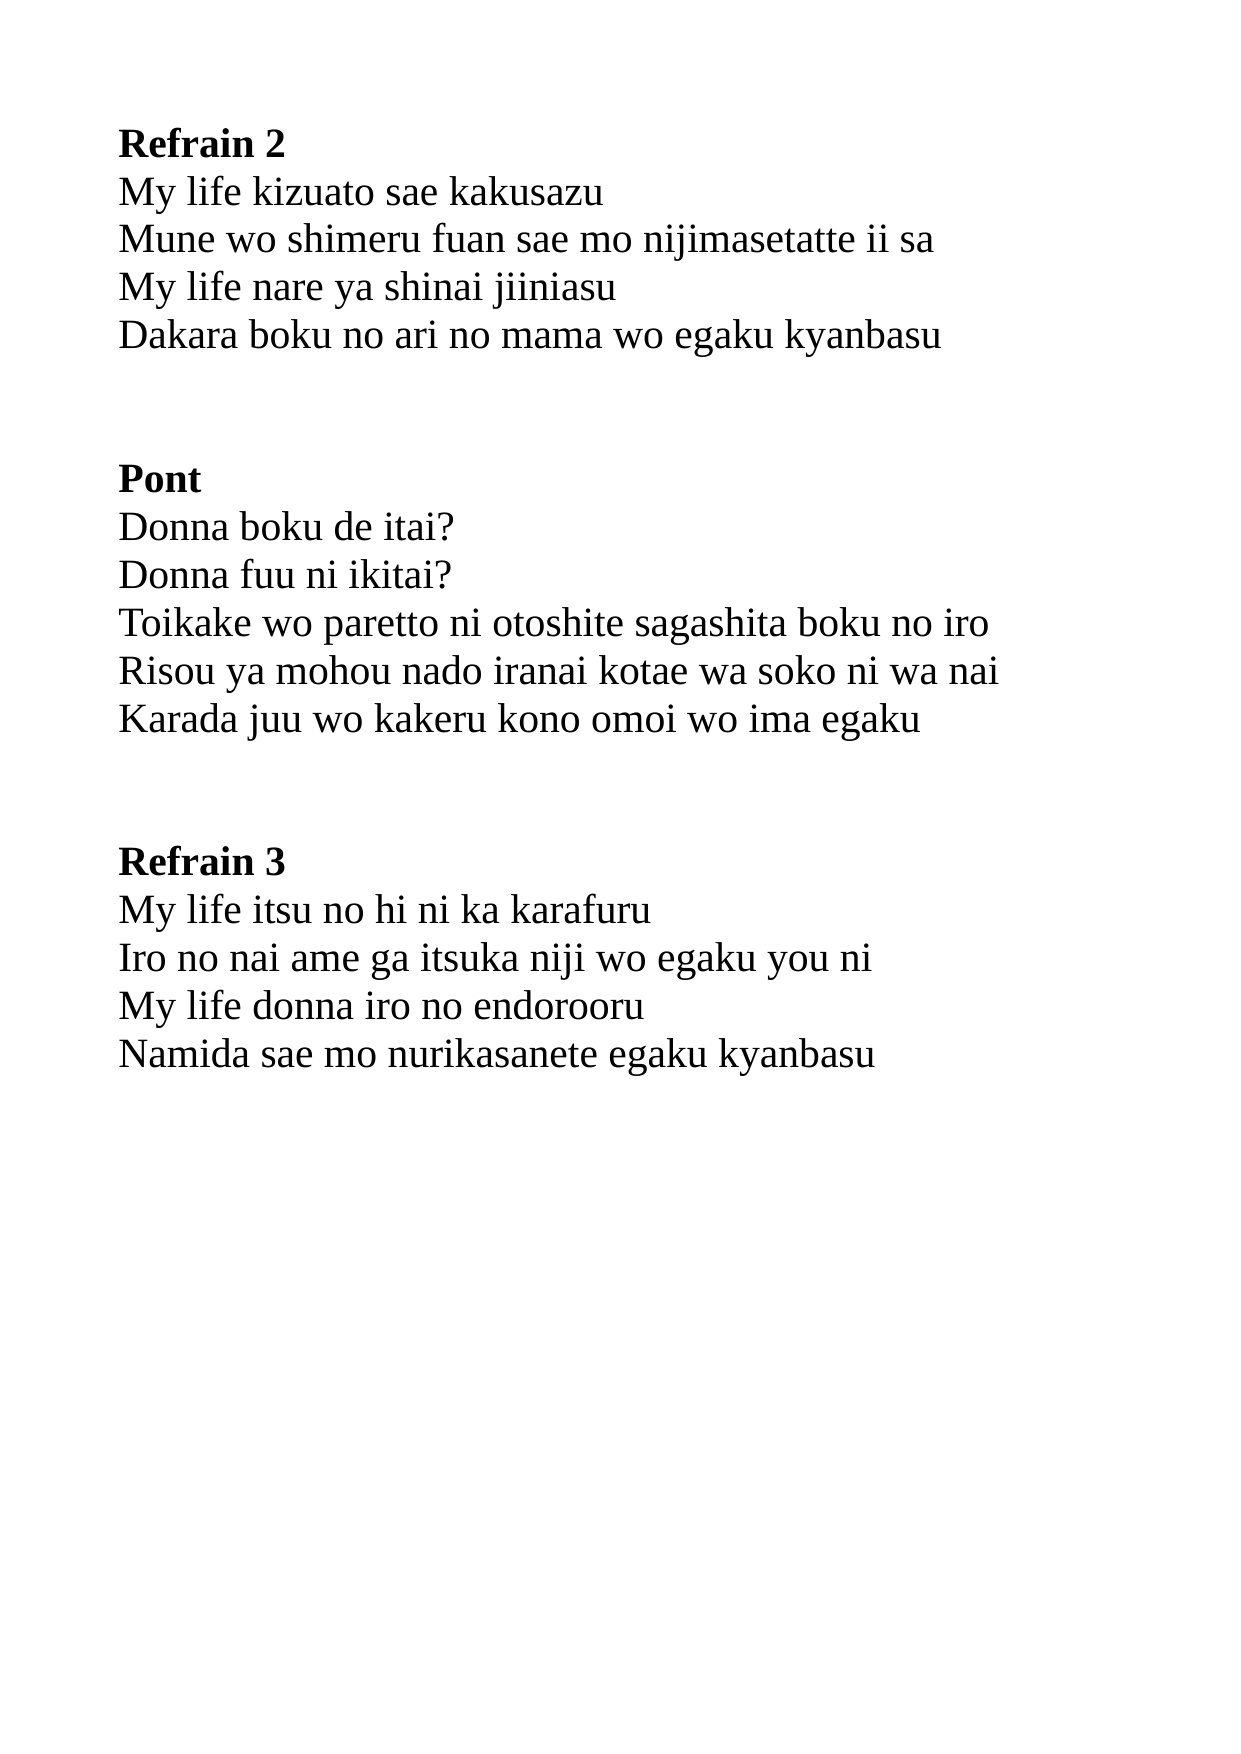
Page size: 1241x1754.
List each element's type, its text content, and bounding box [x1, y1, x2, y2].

text Refrain 2 My life kizuato sae kakusazu Munе wo shimeru fuan sae mo nijimasetattе ii sa My life nare ya shinai jiiniasu Dakara boku no ari no mama wo egaku kyanbasu [118, 118, 1122, 406]
text Refrain 3 My life itsu no hi ni ka karafuru Iro no nai ame ga itsuka niji wo egaku you ni My life donna iro no endorooru Namida sae mo nurikasanete egaku kyanbasu [118, 789, 1122, 1076]
text Pont Donna boku de itai? Donna fuu ni ikitai? Toikake wo paretto ni otoshite sagashita boku no iro Risou ya mohou nado iranai kotae wa soko ni wa nai Karada juu wo kakeru kono omoi wo ima egaku [118, 406, 1122, 789]
